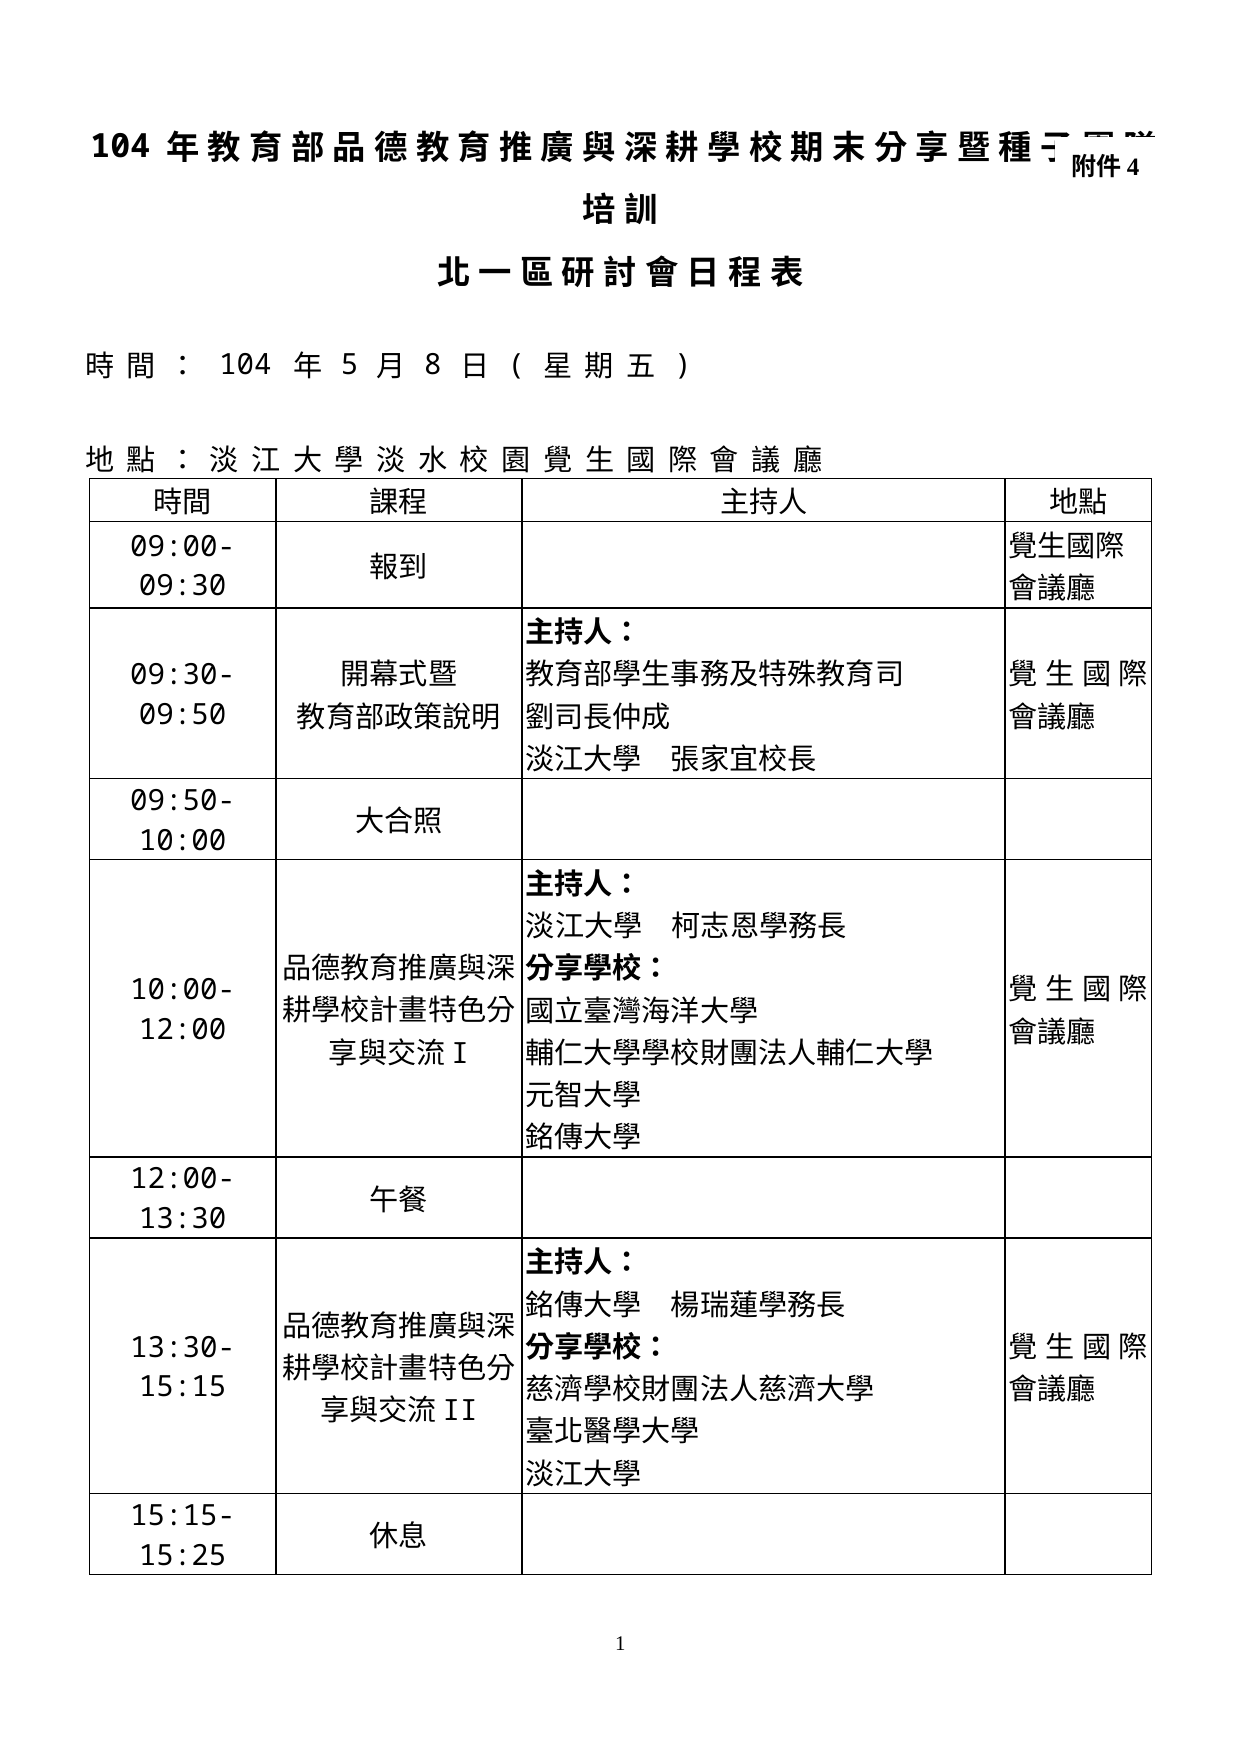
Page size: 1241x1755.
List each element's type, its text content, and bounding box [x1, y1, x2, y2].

table_header 地點 [1006, 479, 1151, 521]
text 北一區研討會日程表 [78, 228, 1162, 291]
table_cell 09:30-09:50 [90, 609, 275, 778]
table_cell [1006, 1158, 1151, 1237]
table_cell 開幕式暨 教育部政策說明 [277, 609, 521, 778]
table_cell 覺生國際會議廳 [1006, 1239, 1151, 1492]
text 附件4 [1072, 146, 1151, 183]
table_cell 休息 [277, 1494, 521, 1573]
table_cell 10:00-12:00 [90, 860, 275, 1156]
table_cell [523, 522, 1004, 607]
table_cell 覺生國際會議廳 [1006, 860, 1151, 1156]
table_cell 覺生國際會議廳 [1006, 522, 1151, 607]
table_cell [1006, 1494, 1151, 1573]
table_cell 09:50-10:00 [90, 779, 275, 859]
table_cell 覺生國際會議廳 [1006, 609, 1151, 778]
text 104年教育部品德教育推廣與深耕學校期末分享暨種子團隊培訓 [1057, 139, 1166, 190]
table_cell 主持人： 銘傳大學 楊瑞蓮學務長 分享學校： 慈濟學校財團法人慈濟大學 臺北醫學大學 淡江大學 [523, 1239, 1004, 1492]
table_cell [523, 1158, 1004, 1237]
table_cell [523, 779, 1004, 859]
table_cell 13:30-15:15 [90, 1239, 275, 1492]
table_cell 品德教育推廣與深耕學校計畫特色分享與交流I [277, 860, 521, 1156]
table_header 課程 [277, 479, 521, 521]
table_cell 午餐 [277, 1158, 521, 1237]
table_header 主持人 [523, 479, 1004, 521]
table_header 時間 [90, 479, 275, 521]
table_cell [1006, 779, 1151, 859]
table_cell 主持人： 淡江大學 柯志恩學務長 分享學校： 國立臺灣海洋大學 輔仁大學學校財團法人輔仁大學 元智大學 銘傳大學 [523, 860, 1004, 1156]
table_cell 09:00-09:30 [90, 522, 275, 607]
table_cell 12:00-13:30 [90, 1158, 275, 1237]
table_cell 15:15-15:25 [90, 1494, 275, 1573]
table_cell 主持人： 教育部學生事務及特殊教育司 劉司長仲成 淡江大學 張家宜校長 [523, 609, 1004, 778]
table_cell 品德教育推廣與深耕學校計畫特色分享與交流II [277, 1239, 521, 1492]
text 104年教育部品德教育推廣與深耕學校期末分享暨種子團隊培訓 [78, 103, 1166, 228]
text 地點：淡江大學淡水校園覺生國際會議廳 [78, 416, 1162, 478]
table_cell 報到 [277, 522, 521, 607]
text 時間：104年5月8日(星期五) [78, 291, 1162, 416]
table_cell 大合照 [277, 779, 521, 859]
table_cell [523, 1494, 1004, 1573]
